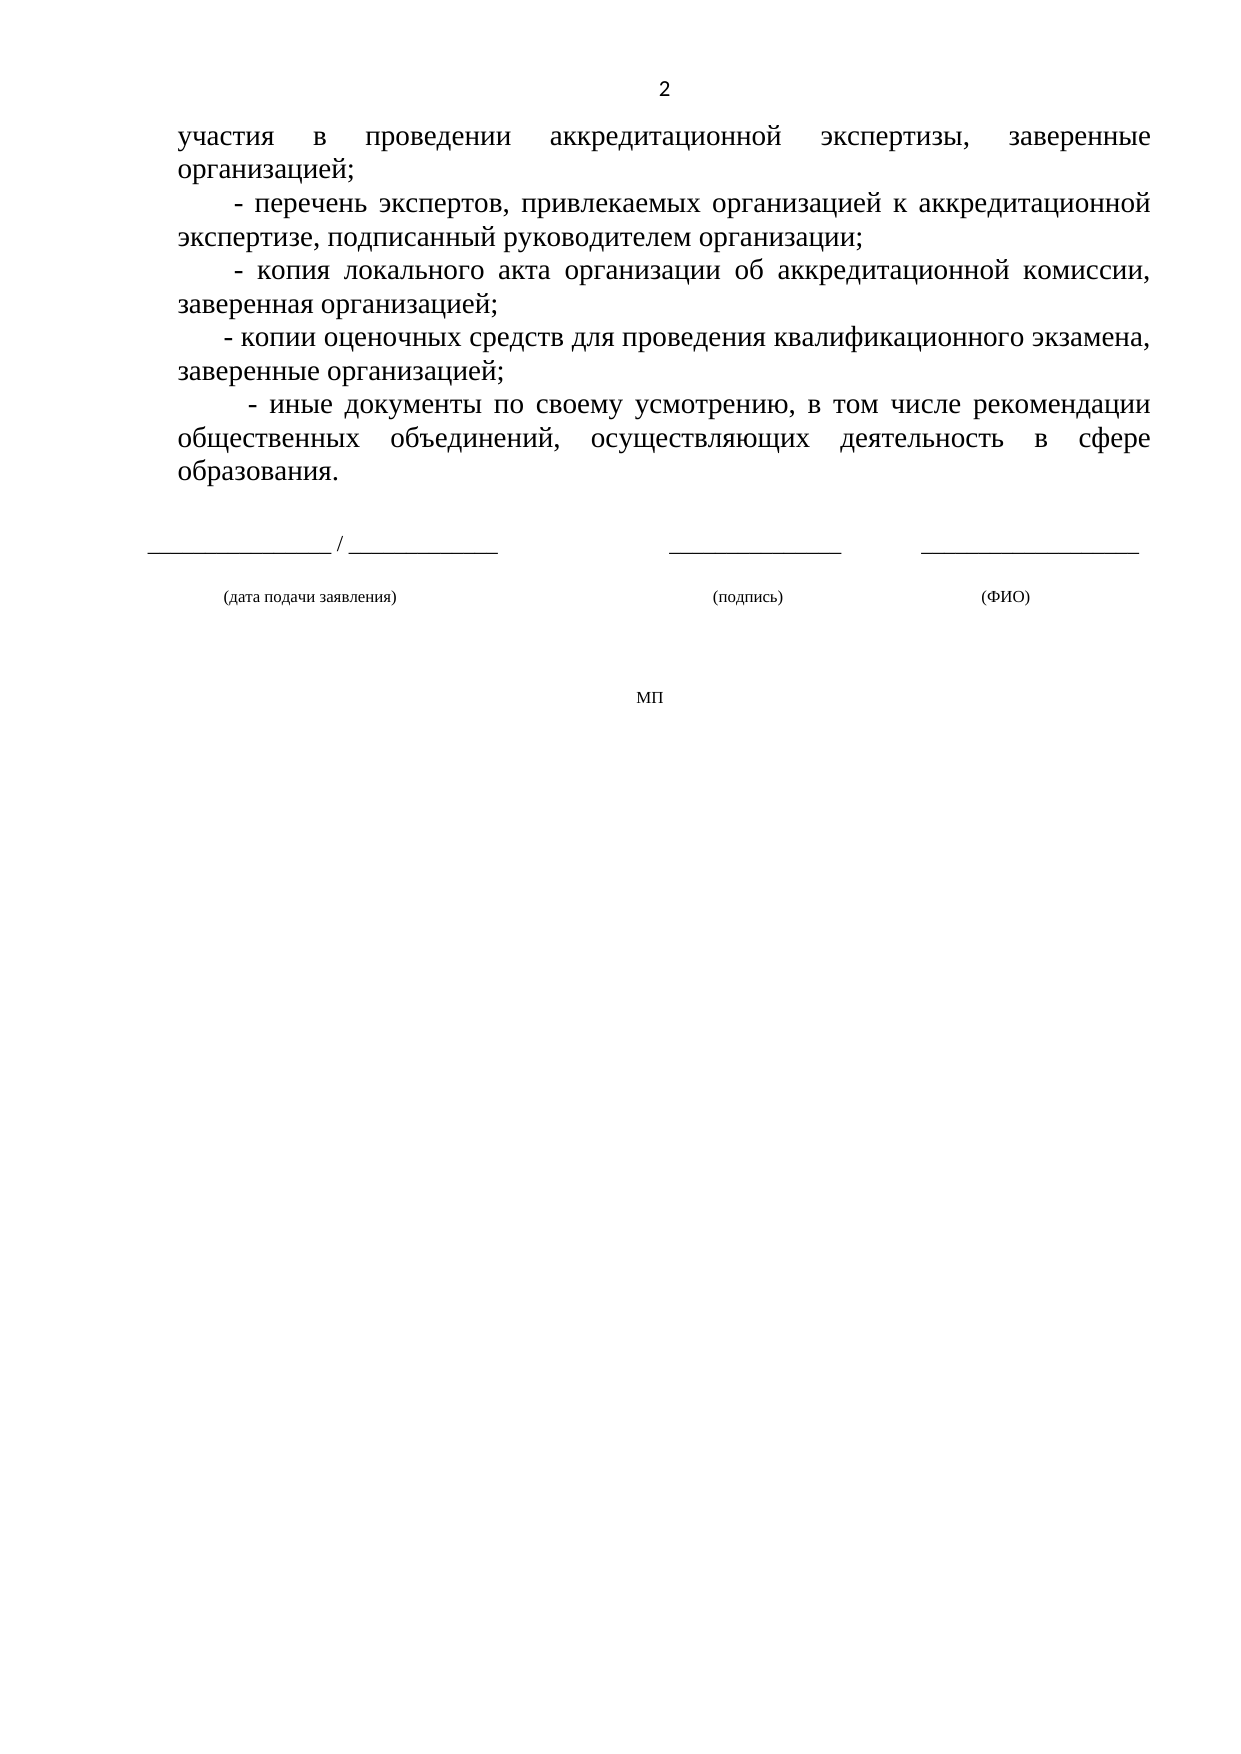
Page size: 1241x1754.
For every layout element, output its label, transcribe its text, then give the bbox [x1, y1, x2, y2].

text - перечень экспертов, привлекаемых организацией к аккредитационной экспертизе, подписанный руководителем организации; [177, 185, 1152, 252]
text ________________ / _____________ _______________ ___________________ [15, 530, 1152, 556]
text МП [15, 673, 1152, 707]
text (дата подачи заявления) (подпись) (ФИО) [15, 573, 1152, 607]
text - копия локального акта организации об аккредитационной комиссии, заверенная организацией; [177, 252, 1152, 319]
list - иные документы по своему усмотрению, в том числе рекомендации общественных объединений, осуществляющих деятельность в сфере образования. [177, 386, 1152, 487]
text участия в проведении аккредитационной экспертизы, заверенные организацией; [177, 118, 1152, 185]
list - копии оценочных средств для проведения квалификационного экзамена, заверенные организацией; [177, 319, 1152, 386]
